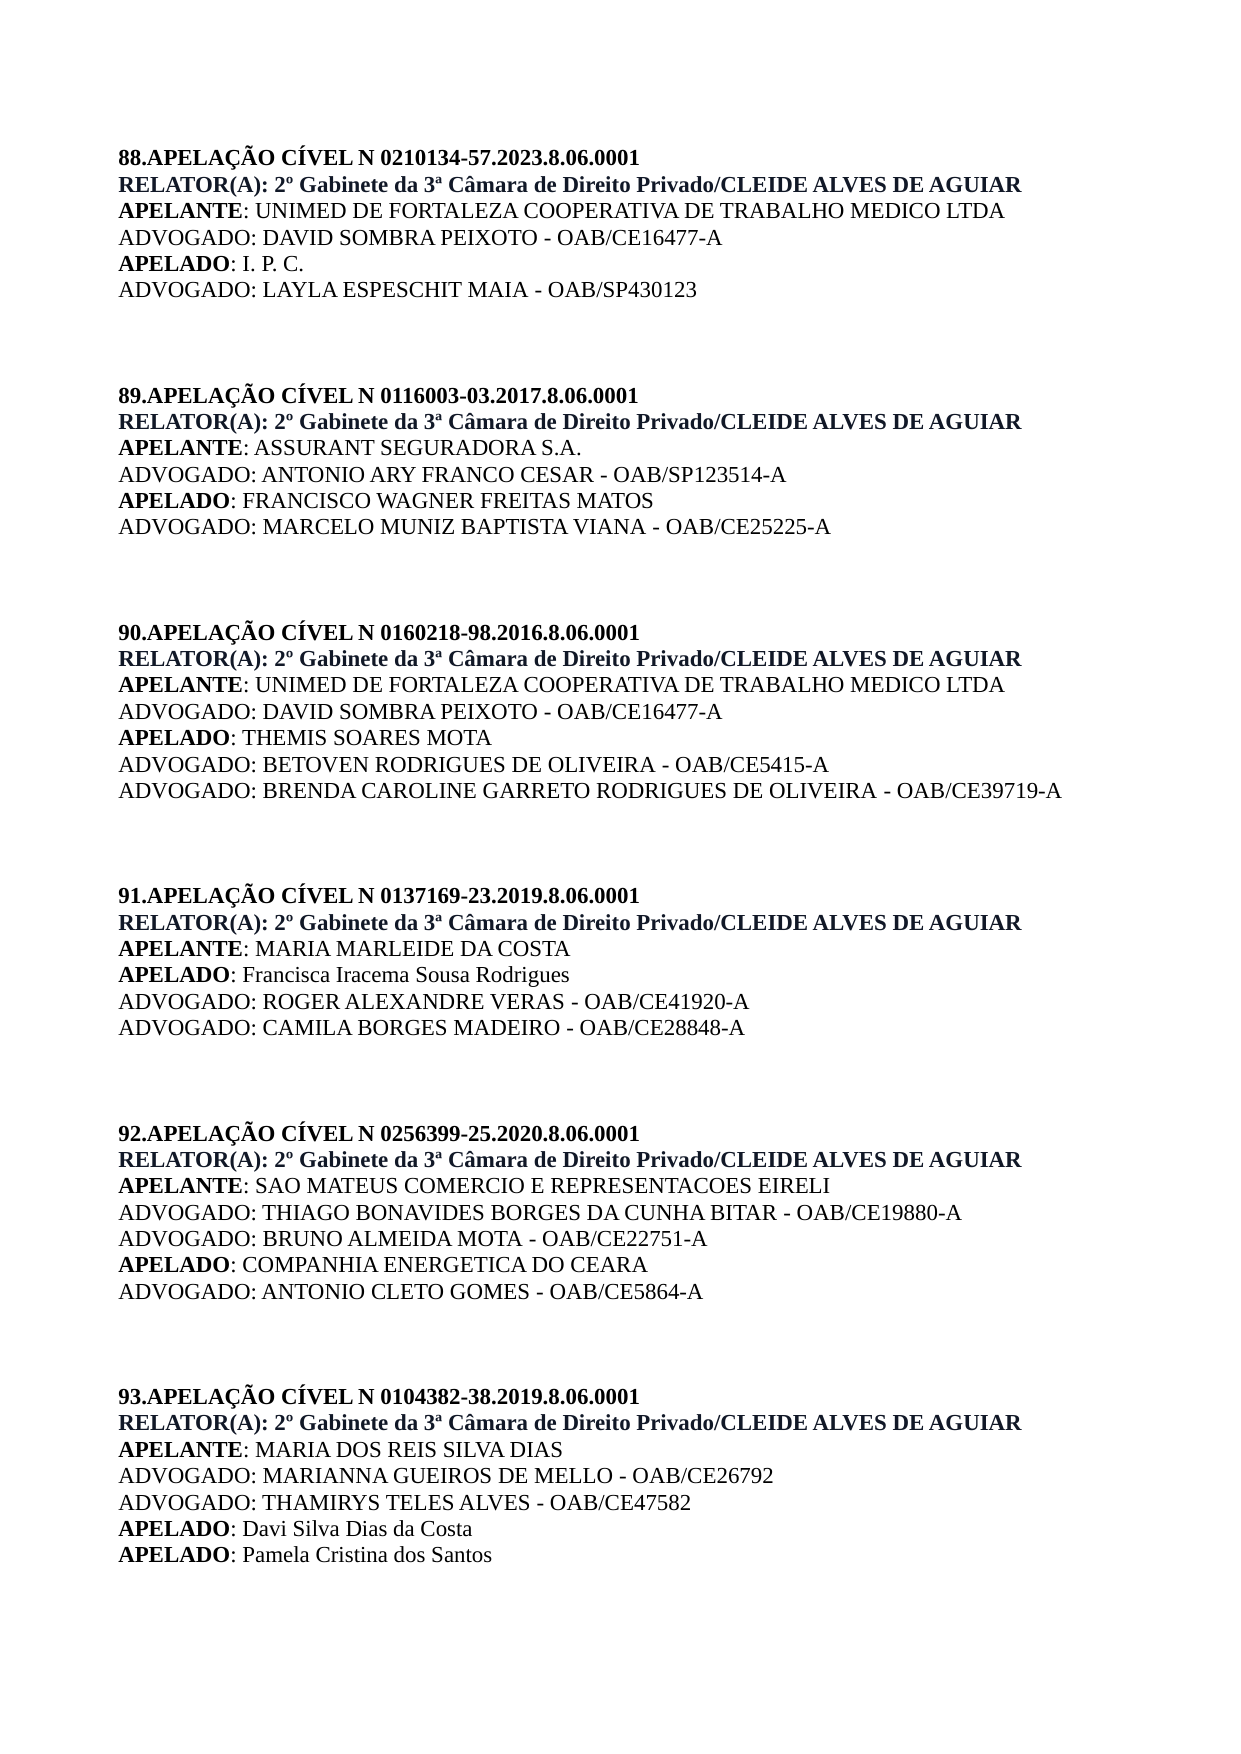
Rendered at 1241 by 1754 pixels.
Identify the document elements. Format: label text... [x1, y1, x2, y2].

text 88.APELAÇÃO CÍVEL N 0210134-57.2023.8.06.0001 RELATOR(A): 2º Gabinete da 3ª Câmara de Direito Privado/CLEIDE ALVES DE AGUIAR APELANTE: UNIMED DE FORTALEZA COOPERATIVA DE TRABALHO MEDICO LTDA ADVOGADO: DAVID SOMBRA PEIXOTO - OAB/CE16477-A APELADO: I. P. C. ADVOGADO: LAYLA ESPESCHIT MAIA - OAB/SP430123 89.APELAÇÃO CÍVEL N 0116003-03.2017.8.06.0001 RELATOR(A): 2º Gabinete da 3ª Câmara de Direito Privado/CLEIDE ALVES DE AGUIAR APELANTE: ASSURANT SEGURADORA S.A. ADVOGADO: ANTONIO ARY FRANCO CESAR - OAB/SP123514-A APELADO: FRANCISCO WAGNER FREITAS MATOS ADVOGADO: MARCELO MUNIZ BAPTISTA VIANA - OAB/CE25225-A 90.APELAÇÃO CÍVEL N 0160218-98.2016.8.06.0001 RELATOR(A): 2º Gabinete da 3ª Câmara de Direito Privado/CLEIDE ALVES DE AGUIAR APELANTE: UNIMED DE FORTALEZA COOPERATIVA DE TRABALHO MEDICO LTDA ADVOGADO: DAVID SOMBRA PEIXOTO - OAB/CE16477-A APELADO: THEMIS SOARES MOTA ADVOGADO: BETOVEN RODRIGUES DE OLIVEIRA - OAB/CE5415-A ADVOGADO: BRENDA CAROLINE GARRETO RODRIGUES DE OLIVEIRA - OAB/CE39719-A 91.APELAÇÃO CÍVEL N 0137169-23.2019.8.06.0001 RELATOR(A): 2º Gabinete da 3ª Câmara de Direito Privado/CLEIDE ALVES DE AGUIAR APELANTE: MARIA MARLEIDE DA COSTA APELADO: Francisca Iracema Sousa Rodrigues ADVOGADO: ROGER ALEXANDRE VERAS - OAB/CE41920-A ADVOGADO: CAMILA BORGES MADEIRO - OAB/CE28848-A 92.APELAÇÃO CÍVEL N 0256399-25.2020.8.06.0001 RELATOR(A): 2º Gabinete da 3ª Câmara de Direito Privado/CLEIDE ALVES DE AGUIAR APELANTE: SAO MATEUS COMERCIO E REPRESENTACOES EIRELI ADVOGADO: THIAGO BONAVIDES BORGES DA CUNHA BITAR - OAB/CE19880-A ADVOGADO: BRUNO ALMEIDA MOTA - OAB/CE22751-A APELADO: COMPANHIA ENERGETICA DO CEARA ADVOGADO: ANTONIO CLETO GOMES - OAB/CE5864-A 93.APELAÇÃO CÍVEL N 0104382-38.2019.8.06.0001 RELATOR(A): 2º Gabinete da 3ª Câmara de Direito Privado/CLEIDE ALVES DE AGUIAR APELANTE: MARIA DOS REIS SILVA DIAS ADVOGADO: MARIANNA GUEIROS DE MELLO - OAB/CE26792 ADVOGADO: THAMIRYS TELES ALVES - OAB/CE47582 APELADO: Davi Silva Dias da Costa APELADO: Pamela Cristina dos Santos [118, 118, 1122, 1620]
